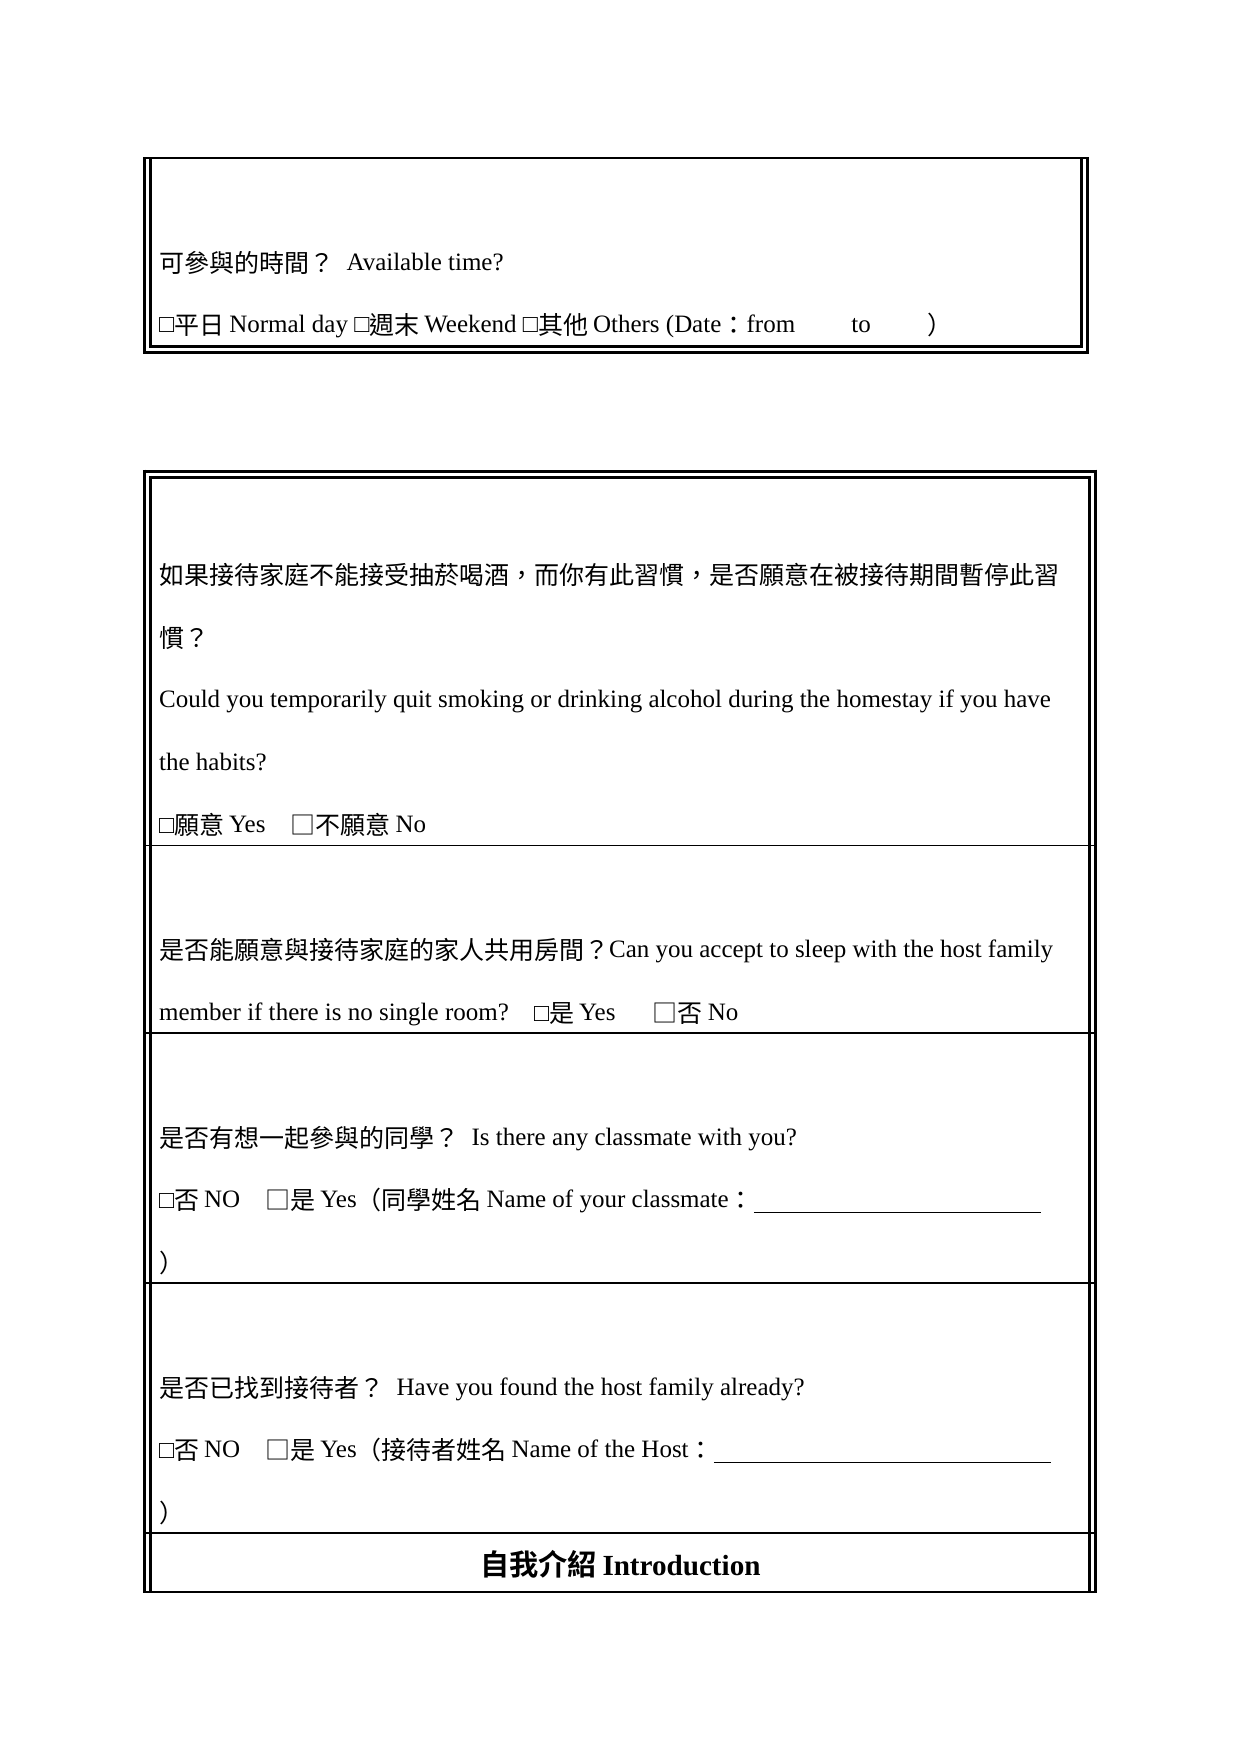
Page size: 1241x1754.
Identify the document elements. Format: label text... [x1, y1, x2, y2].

table_cell 是否能願意與接待家庭的家人共用房間？Can you accept to sleep with the host family member if there is no single room? □是Yes □否No [152, 846, 1088, 1032]
table_cell 自我介紹Introduction [152, 1534, 1088, 1591]
table_cell 是否已找到接待者？ Have you found the host family already? □否NO □是Yes（接待者姓名Name of the Host： ） [152, 1284, 1088, 1532]
table_cell 可參與的時間？ Available time? □平日Normal day □週末Weekend □其他Others (Date：from to ） [152, 159, 1080, 344]
table_header 如果接待家庭不能接受抽菸喝酒，而你有此習慣，是否願意在被接待期間暫停此習慣？ Could you temporarily quit smoking or drinking alcohol during the homestay if you have the habits? □願意Yes □不願意No [148, 473, 1092, 844]
table_cell 是否有想一起參與的同學？ Is there any classmate with you? □否NO □是Yes（同學姓名Name of your classmate： ） [152, 1034, 1088, 1282]
